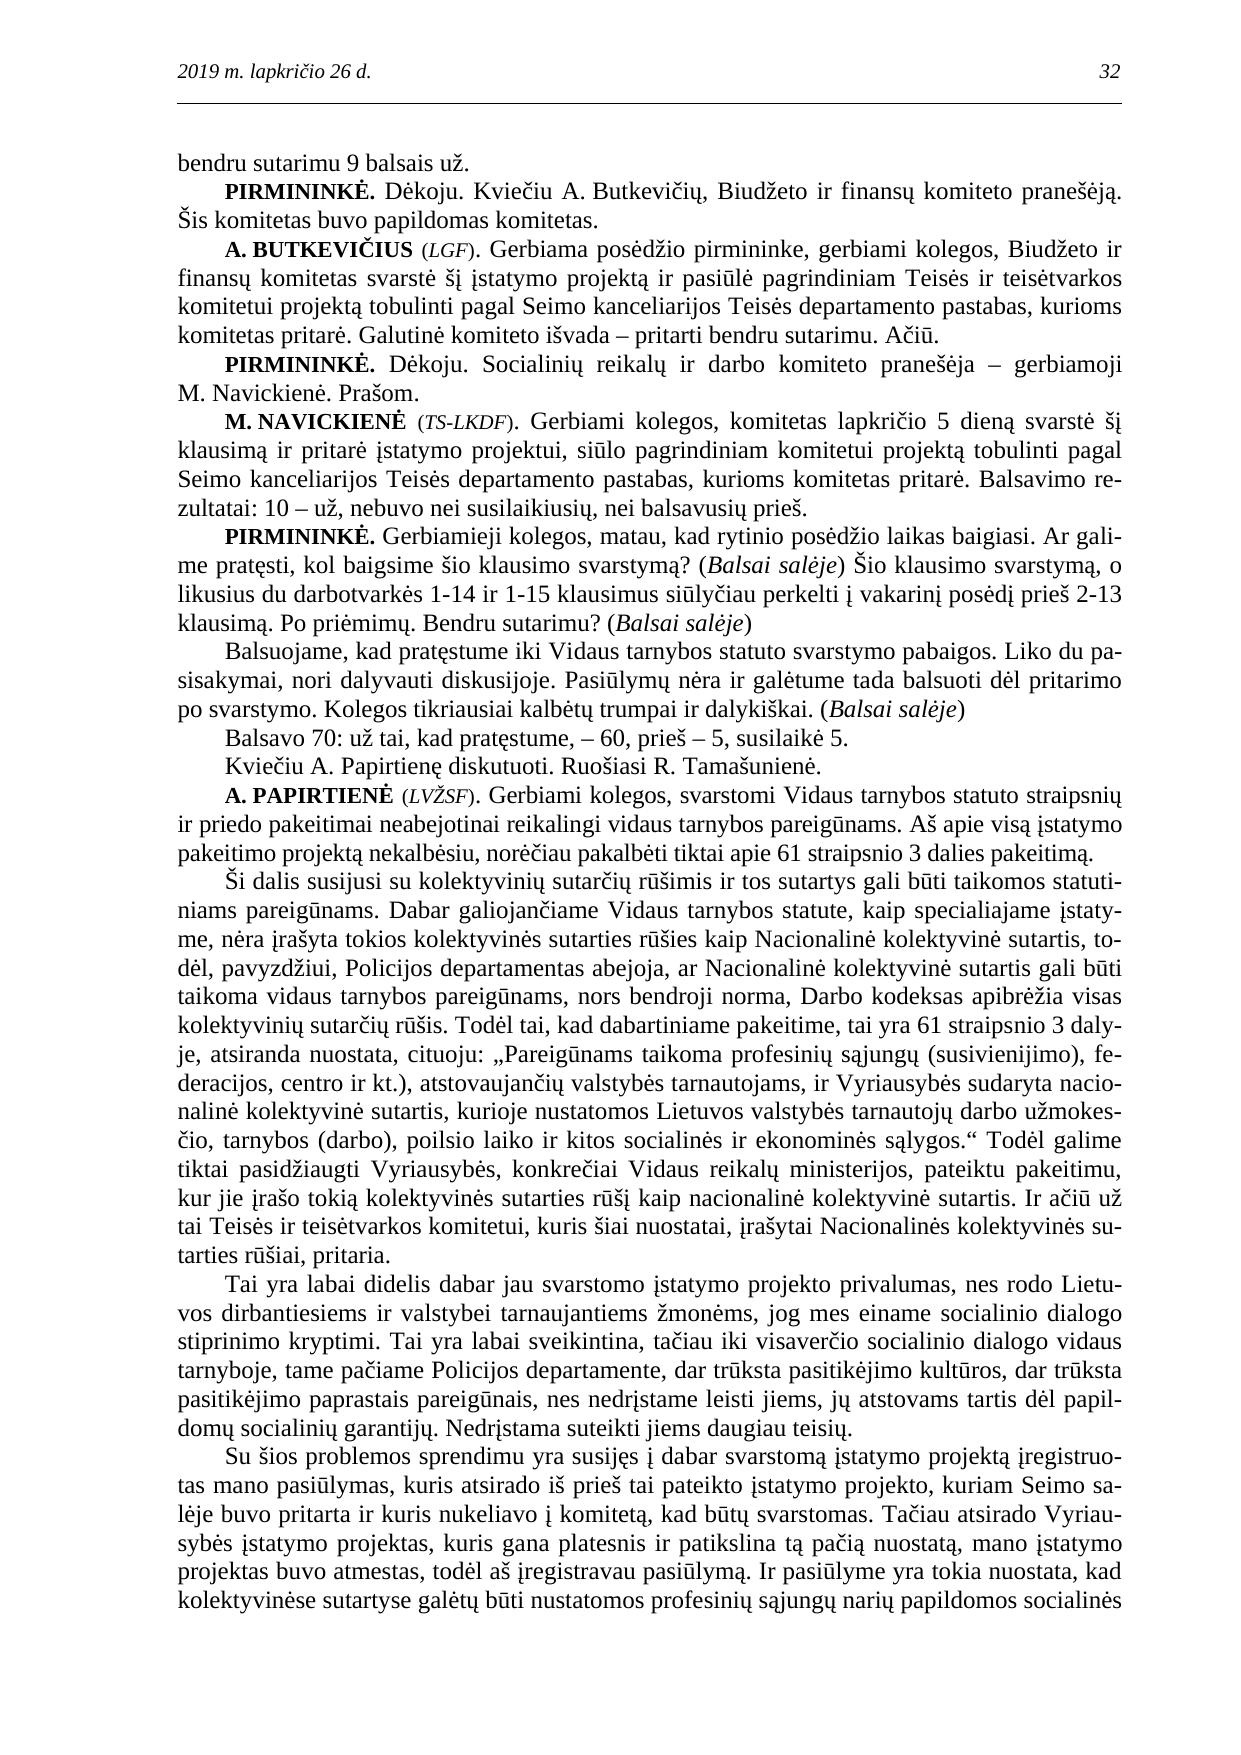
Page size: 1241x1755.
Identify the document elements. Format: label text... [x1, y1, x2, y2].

text PIRMININKĖ. Dė­ko­ju. So­cia­li­nių rei­ka­lų ir dar­bo ko­mi­te­to pra­ne­šė­ja – ger­bia­mo­ji M. Na­vic­kie­nė. Pra­šom. [177, 349, 1122, 406]
text Bal­sa­vo 70: už tai, kad pra­tęs­tu­me, – 60, prieš – 5, su­si­lai­kė 5. [177, 723, 1122, 751]
text Kvie­čiu A. Pa­pir­tie­nę dis­ku­tuo­ti. Ruo­šia­si R. Ta­ma­šu­nie­nė. [177, 751, 1122, 780]
text PIRMININKĖ. Dė­ko­ju. Kvie­čiu A. But­ke­vi­čių, Biu­dže­to ir fi­nan­sų ko­mi­te­to pra­ne­šė­ją. Šis ko­mi­te­tas bu­vo pa­pil­do­mas ko­mi­te­tas. [177, 176, 1122, 234]
text A. PAPIRTIENĖ (LVŽSF). Ger­bia­mi ko­le­gos, svars­to­mi Vi­daus tar­ny­bos sta­tu­to straips­nių ir prie­do pa­kei­ti­mai ne­abe­jo­ti­nai rei­ka­lin­gi vi­daus tar­ny­bos pa­rei­gū­nams. Aš apie vi­są įsta­ty­mo pa­kei­ti­mo pro­jek­tą ne­kal­bė­siu, no­rė­čiau pa­kal­bė­ti tik­tai apie 61 straips­nio 3 da­lies pa­kei­ti­mą. [177, 780, 1122, 866]
text PIRMININKĖ. Ger­bia­mie­ji ko­le­gos, ma­tau, kad ry­ti­nio po­sė­džio lai­kas bai­gia­si. Ar ga­li­me pra­tęs­ti, kol baig­si­me šio klau­si­mo svars­ty­mą? (Bal­sai sa­lė­je) Šio klau­si­mo svars­ty­mą, o li­ku­sius du dar­bo­tvarkės 1-14 ir 1-15 klau­si­mus siū­ly­čiau per­kel­ti į va­ka­ri­nį po­sė­dį prieš 2-13 klau­si­mą. Po pri­ėmi­mų. Ben­dru su­ta­ri­mu? (Bal­sai sa­lė­je) [177, 521, 1122, 636]
text A. BUTKEVIČIUS (LGF). Ger­bia­ma po­sė­džio pir­mi­nin­ke, ger­bia­mi ko­le­gos, Biu­dže­to ir fi­nan­sų ko­mi­te­tas svars­tė šį įsta­ty­mo pro­jek­tą ir pa­siū­lė pa­grin­di­niam Tei­sės ir tei­sėt­var­kos ko­mi­te­tui pro­jek­tą to­bu­lin­ti pa­gal Sei­mo kan­ce­lia­ri­jos Tei­sės de­par­ta­men­to pa­sta­bas, ku­rioms ko­mi­te­tas pri­ta­rė. Ga­lu­ti­nė ko­mi­te­to iš­va­da – pri­tar­ti ben­dru su­ta­ri­mu. Ačiū. [177, 234, 1122, 349]
text Su šios pro­ble­mos spren­di­mu yra su­si­jęs į da­bar svars­to­mą įsta­ty­mo pro­jek­tą įre­gist­ruo­tas ma­no pa­siū­ly­mas, ku­ris at­si­ra­do iš prieš tai pa­teik­to įsta­ty­mo pro­jek­to, ku­riam Sei­mo sa­lėje bu­vo pri­tar­ta ir ku­ris nu­ke­lia­vo į ko­mi­te­tą, kad bū­tų svars­to­mas. Ta­čiau at­si­ra­do Vy­riau­sy­bės įsta­ty­mo pro­jek­tas, ku­ris ga­na pla­tes­nis ir pa­tiks­li­na tą pa­čią nuo­sta­tą, ma­no įsta­ty­mo pro­jek­tas bu­vo at­mes­tas, to­dėl aš įre­gist­ra­vau pa­siū­ly­mą. Ir pa­siū­ly­me yra to­kia nuo­sta­ta, kad ko­lek­ty­vi­nė­se su­tar­ty­se ga­lė­tų bū­ti nu­sta­to­mos pro­fe­si­nių są­jun­gų na­rių pa­pil­do­mos so­cia­li­nės [177, 1441, 1122, 1614]
text Ši da­lis su­si­ju­si su ko­lek­ty­vi­nių su­tar­čių rū­ši­mis ir tos su­tar­tys ga­li bū­ti tai­ko­mos sta­tu­ti­niams pa­rei­gū­nams. Da­bar ga­lio­jan­čia­me Vi­daus tar­ny­bos sta­tu­te, kaip spe­cia­lia­ja­me įsta­ty­me, nė­ra įra­šy­ta to­kios ko­lek­ty­vi­nės su­tar­ties rū­šies kaip Na­cio­na­li­nė ko­lek­ty­vi­nė su­tar­tis, to­dėl, pa­vyz­džiui, Po­li­ci­jos de­par­ta­men­tas abe­jo­ja, ar Na­cio­na­li­nė ko­lek­ty­vi­nė su­tar­tis ga­li bū­ti tai­ko­ma vi­daus tar­ny­bos pa­rei­gū­nams, nors ben­dro­ji nor­ma, Dar­bo ko­dek­sas api­brė­žia vi­sas ko­lek­ty­vi­nių su­tar­čių rū­šis. To­dėl tai, kad da­bar­ti­nia­me pa­kei­ti­me, tai yra 61 straips­nio 3 da­ly­je, at­si­ran­da nuo­sta­ta, ci­tuo­ju: „Pa­rei­gū­nams tai­ko­ma pro­fe­si­nių są­jun­gų (su­si­vie­ni­ji­mo), fe­de­ra­ci­jos, cen­tro ir k­t.), at­sto­vau­jan­čių vals­ty­bės tar­nau­to­jams, ir Vy­riau­sy­bės su­da­ry­ta na­cio­na­li­nė ko­lek­ty­vi­nė su­tar­tis, ku­rio­je nu­sta­to­mos Lie­tu­vos vals­ty­bės tar­nau­to­jų dar­bo už­mo­kes­čio, tar­ny­bos (dar­bo), po­il­sio lai­ko ir ki­tos so­cia­li­nės ir eko­no­mi­nės są­ly­gos.“ To­dėl ga­li­me tik­tai pa­si­džiaug­ti Vy­riau­sy­bės, kon­kre­čiai Vi­daus rei­ka­lų mi­nis­te­ri­jos, pa­teik­tu pa­kei­ti­mu, kur jie įra­šo to­kią ko­lek­ty­vi­nės su­tar­ties rū­šį kaip na­cio­na­li­nė ko­lek­ty­vi­nė su­tar­tis. Ir ačiū už tai Tei­sės ir tei­sėt­var­kos ko­mi­te­tui, ku­ris šiai nuo­sta­tai, įra­šy­tai Na­cio­na­li­nės ko­lek­ty­vi­nės su­tar­ties rū­šiai, pri­ta­ria. [177, 866, 1122, 1269]
text M. NAVICKIENĖ (TS-LKDF). Ger­bia­mi ko­le­gos, ko­mi­te­tas lap­kri­čio 5 die­ną svars­tė šį klau­si­mą ir pri­ta­rė įsta­ty­mo pro­jek­tui, siū­lo pa­grin­di­niam ko­mi­te­tui pro­jek­tą to­bu­lin­ti pa­gal Sei­mo kan­ce­lia­ri­jos Tei­sės de­par­ta­men­to pa­sta­bas, ku­rioms ko­mi­te­tas pri­ta­rė. Bal­sa­vi­mo re­zul­ta­tai: 10 – už, ne­bu­vo nei su­si­lai­kiu­sių, nei bal­sa­vu­sių prieš. [177, 406, 1122, 521]
text ben­dru su­ta­ri­mu 9 bal­sais už. [177, 148, 1122, 176]
text Bal­suo­ja­me, kad pra­tęs­tu­me iki Vi­daus tar­ny­bos sta­tu­to svars­ty­mo pa­bai­gos. Li­ko du pa­si­sa­ky­mai, no­ri da­ly­vau­ti dis­ku­si­jo­je. Pa­siū­ly­mų nė­ra ir ga­lė­tu­me ta­da bal­suo­ti dėl pri­ta­ri­mo po svars­ty­mo. Ko­le­gos tik­riau­siai kal­bė­tų trum­pai ir da­ly­kiš­kai. (Bal­sai sa­lė­je) [177, 636, 1122, 723]
text Tai yra la­bai di­de­lis da­bar jau svars­to­mo įsta­ty­mo pro­jek­to pri­va­lu­mas, nes ro­do Lie­tu­vos dir­ban­tie­siems ir vals­ty­bei tar­nau­jan­tiems žmo­nėms, jog mes ei­na­me so­cia­li­nio dia­lo­go stip­ri­ni­mo kryp­ti­mi. Tai yra la­bai svei­kin­ti­na, ta­čiau iki vi­sa­ver­čio so­cia­li­nio dia­lo­go vi­daus tar­ny­bo­je, ta­me pa­čia­me Po­li­ci­jos de­par­ta­men­te, dar trūks­ta pa­si­ti­kė­ji­mo kul­tū­ros, dar trūks­ta pa­si­ti­kė­ji­mo pa­pras­tais pa­rei­gū­nais, nes ne­drįs­ta­me leis­ti jiems, jų at­sto­vams tar­tis dėl pa­pil­do­mų so­cia­li­nių ga­ran­ti­jų. Ne­drįs­ta­ma su­teik­ti jiems dau­giau tei­sių. [177, 1269, 1122, 1441]
